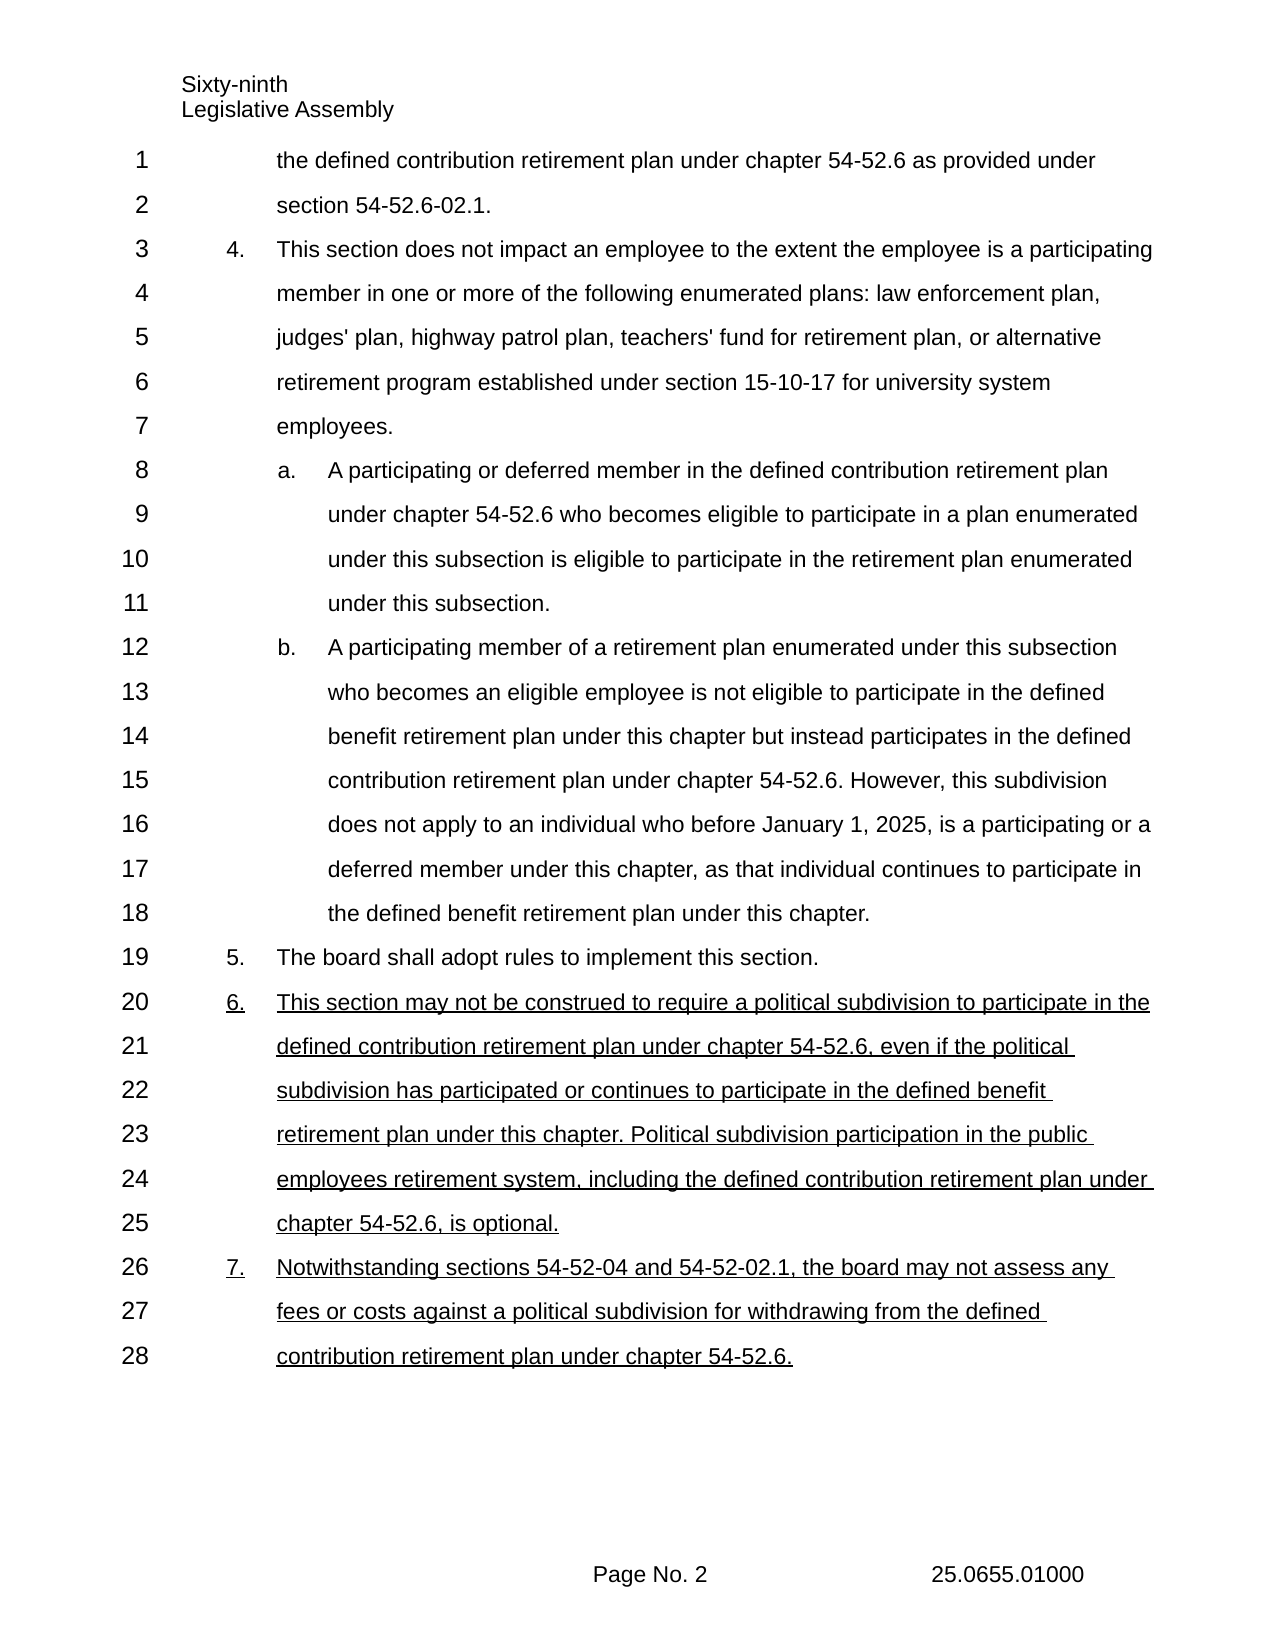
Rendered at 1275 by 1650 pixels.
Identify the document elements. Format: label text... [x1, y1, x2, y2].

text the defined contribution retirement plan under chapter 54‑52.6 as provided under section 54‑52.6‑02.1. [181, 133, 1154, 222]
text b. A participating member of a retirement plan enumerated under this subsection who becomes an eligible employee is not eligible to participate in the defined benefit retirement plan under this chapter but instead participates in the defined contribution retirement plan under chapter 54‑52.6. However, this subdivision does not apply to an individual who before January 1, 2025, is a participating or a deferred member under this chapter, as that individual continues to participate in the defined benefit retirement plan under this chapter. [181, 620, 1154, 930]
text 6. This section may not be construed to require a political subdivision to participate in the defined contribution retirement plan under chapter 54‑52.6, even if the political subdivision has participated or continues to participate in the defined benefit retirement plan under this chapter. Political subdivision participation in the public employees retirement system, including the defined contribution retirement plan under chapter 54‑52.6, is optional. [181, 974, 1154, 1240]
text a. A participating or deferred member in the defined contribution retirement plan under chapter 54‑52.6 who becomes eligible to participate in a plan enumerated under this subsection is eligible to participate in the retirement plan enumerated under this subsection. [181, 443, 1154, 620]
text 7. Notwithstanding sections 54‑52‑04 and 54‑52‑02.1, the board may not assess any fees or costs against a political subdivision for withdrawing from the defined contribution retirement plan under chapter 54‑52.6. [181, 1240, 1154, 1373]
text 4. This section does not impact an employee to the extent the employee is a participating member in one or more of the following enumerated plans: law enforcement plan, judges' plan, highway patrol plan, teachers' fund for retirement plan, or alternative retirement program established under section 15‑10‑17 for university system employees. [181, 222, 1154, 443]
text 5. The board shall adopt rules to implement this section. [181, 930, 1154, 974]
